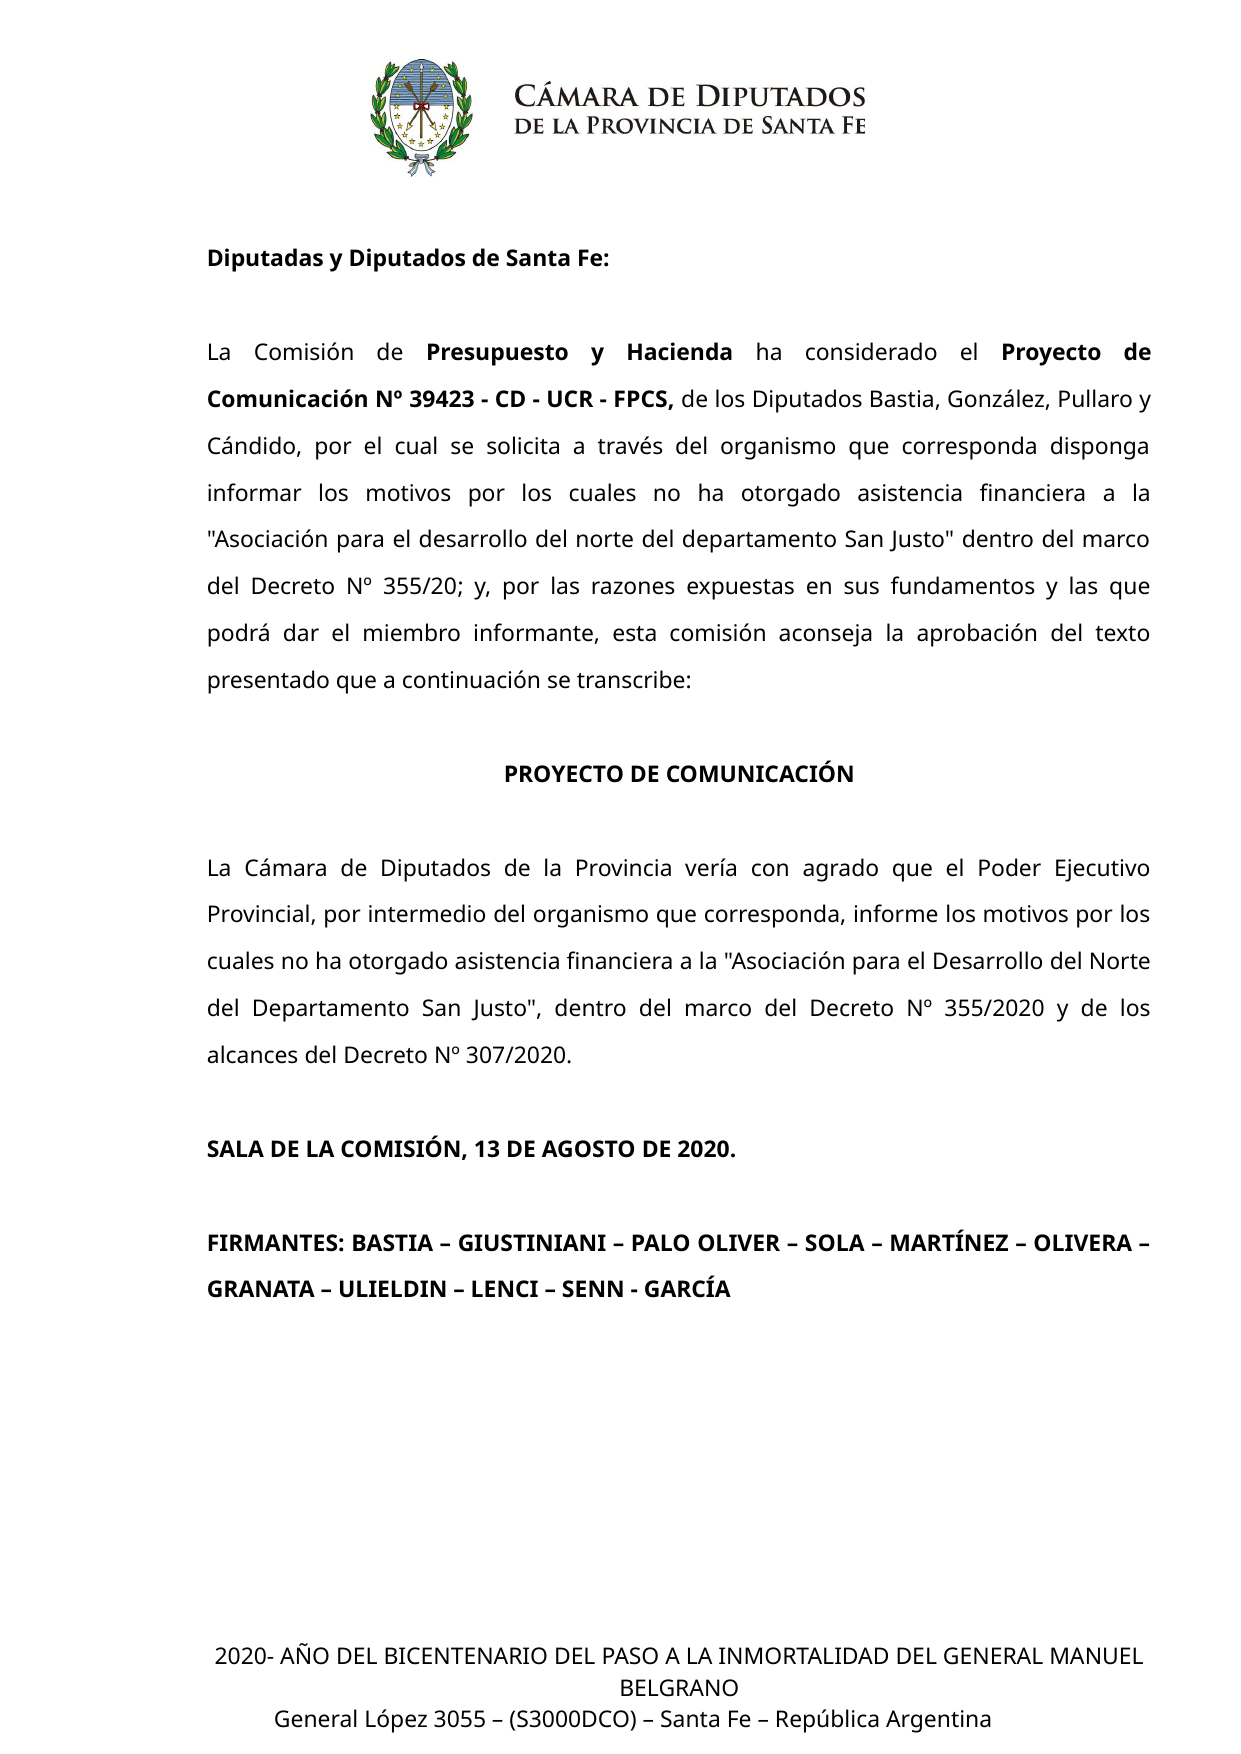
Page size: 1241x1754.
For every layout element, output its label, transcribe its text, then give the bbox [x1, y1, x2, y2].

text PROYECTO DE COMUNICACIÓN [207, 758, 1152, 789]
text Diputadas y Diputados de Santa Fe: [207, 242, 1152, 273]
text SALA DE LA COMISIÓN, 13 DE AGOSTO DE 2020. [207, 1133, 1152, 1164]
picture [370, 59, 866, 181]
text La Cámara de Diputados de la Provincia vería con agrado que el Poder Ejecutivo Provincial, por intermedio del organismo que corresponda, informe los motivos por los cuales no ha otorgado asistencia financiera a la "Asociación para el Desarrollo del Norte del Departamento San Justo", dentro del marco del Decreto Nº 355/2020 y de los alcances del Decreto Nº 307/2020. [207, 852, 1152, 1070]
text FIRMANTES: BASTIA – GIUSTINIANI – PALO OLIVER – SOLA – MARTÍNEZ – OLIVERA – GRANATA – ULIELDIN – LENCI – SENN - GARCÍA [207, 1227, 1152, 1305]
text La Comisión de Presupuesto y Hacienda ha considerado el Proyecto de Comunicación Nº 39423 - CD - UCR - FPCS, de los Diputados Bastia, González, Pullaro y Cándido, por el cual se solicita a través del organismo que corresponda disponga informar los motivos por los cuales no ha otorgado asistencia financiera a la "Asociación para el desarrollo del norte del departamento San Justo" dentro del marco del Decreto Nº 355/20; y, por las razones expuestas en sus fundamentos y las que podrá dar el miembro informante, esta comisión aconseja la aprobación del texto presentado que a continuación se transcribe: [207, 336, 1152, 695]
